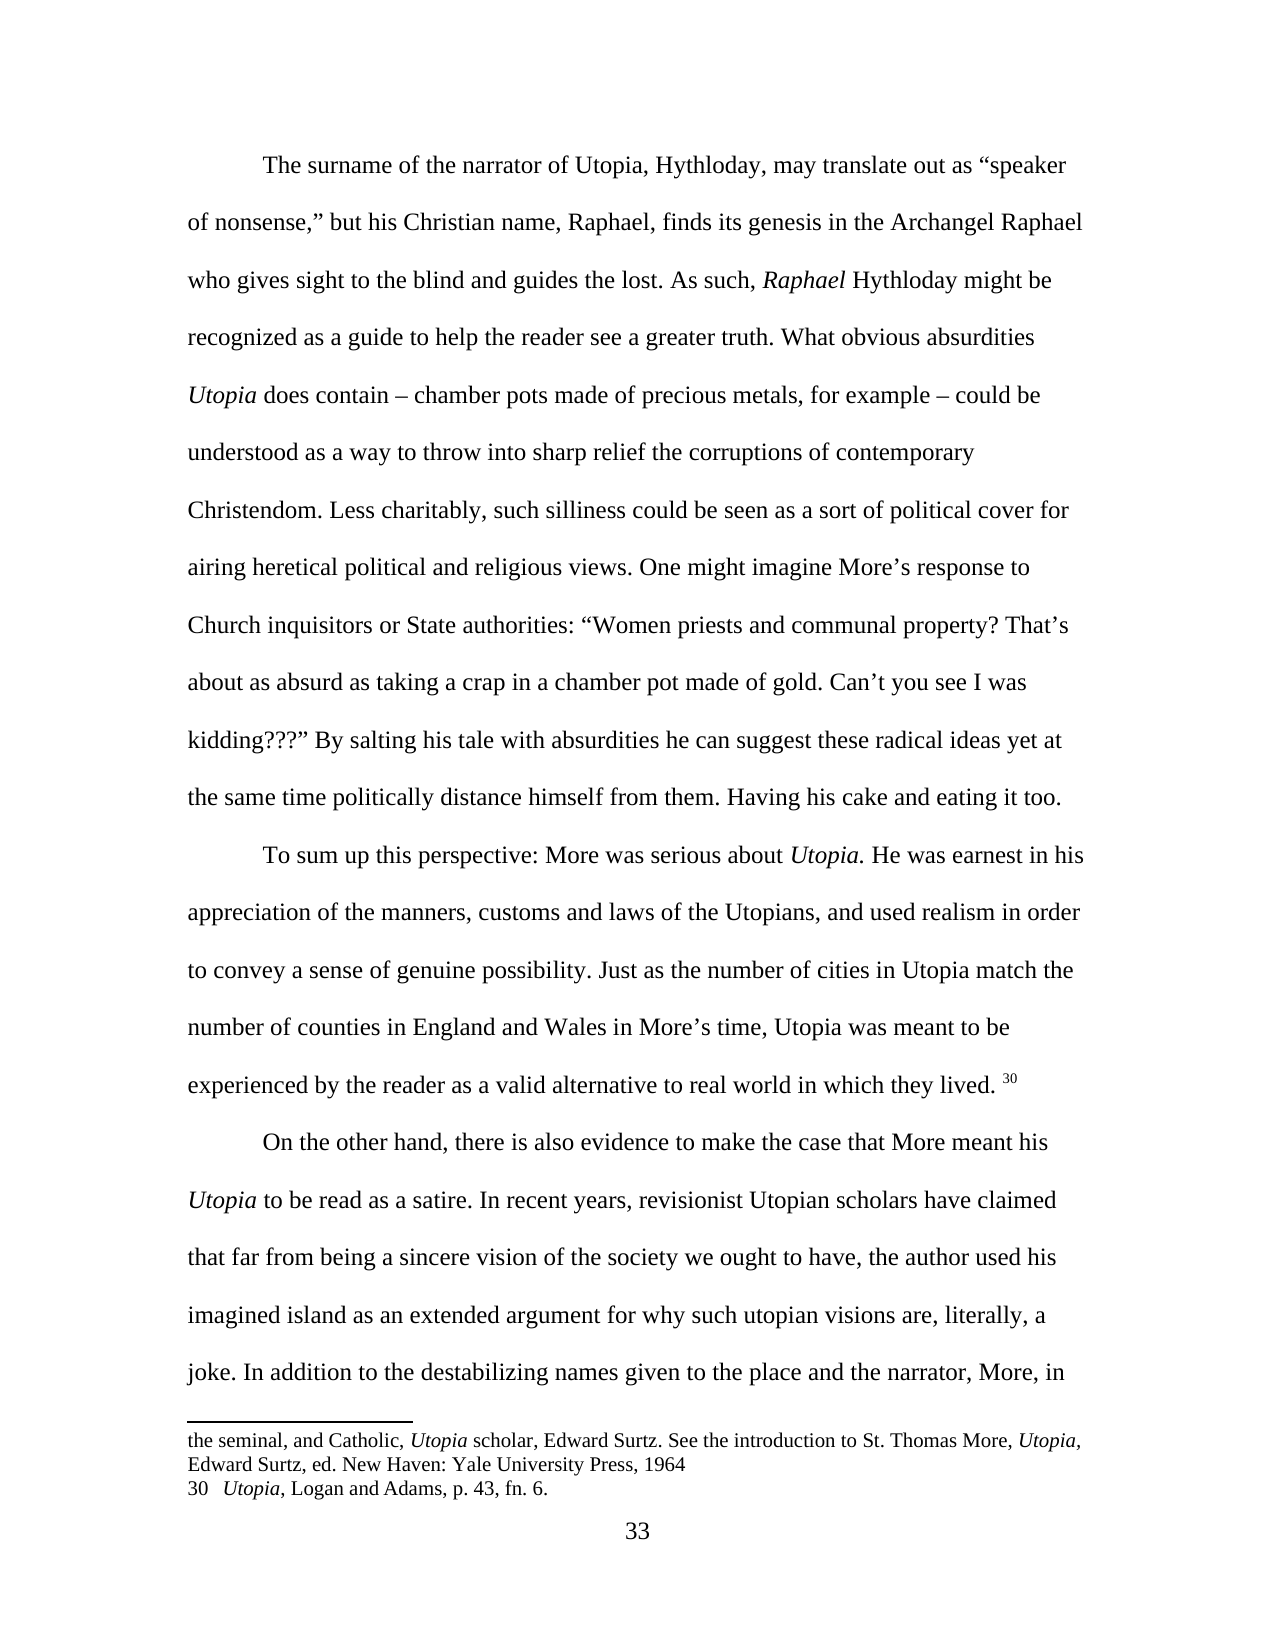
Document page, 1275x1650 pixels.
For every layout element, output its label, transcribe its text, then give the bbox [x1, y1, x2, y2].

text To sum up this perspective: More was serious about Utopia. He was earnest in his appreciation of the manners, customs and laws of the Utopians, and used realism in order to convey a sense of genuine possibility. Just as the number of cities in Utopia match the number of counties in England and Wales in More’s time, Utopia was meant to be experienced by the reader as a valid alternative to real world in which they lived. [187, 840, 1087, 1099]
text Utopia, Logan and Adams, p. 43, fn. 6. [187, 1476, 1087, 1500]
text the seminal, and Catholic, Utopia scholar, Edward Surtz. See the introduction to St. Thomas More, Utopia, Edward Surtz, ed. New Haven: Yale University Press, 1964 [187, 1428, 1087, 1476]
text The surname of the narrator of Utopia, Hythloday, may translate out as “speaker of nonsense,” but his Christian name, Raphael, finds its genesis in the Archangel Raphael who gives sight to the blind and guides the lost. As such, Raphael Hythloday might be recognized as a guide to help the reader see a greater truth. What obvious absurdities Utopia does contain – chamber pots made of precious metals, for example – could be understood as a way to throw into sharp relief the corruptions of contemporary Christendom. Less charitably, such silliness could be seen as a sort of political cover for airing heretical political and religious views. One might imagine More’s response to Church inquisitors or State authorities: “Women priests and communal property? That’s about as absurd as taking a crap in a chamber pot made of gold. Can’t you see I was kidding???” By salting his tale with absurdities he can suggest these radical ideas yet at the same time politically distance himself from them. Having his cake and eating it too. [187, 150, 1087, 811]
text On the other hand, there is also evidence to make the case that More meant his Utopia to be read as a satire. In recent years, revisionist Utopian scholars have claimed that far from being a sincere vision of the society we ought to have, the author used his imagined island as an extended argument for why such utopian visions are, literally, a joke. In addition to the destabilizing names given to the place and the narrator, More, in [187, 1127, 1087, 1386]
